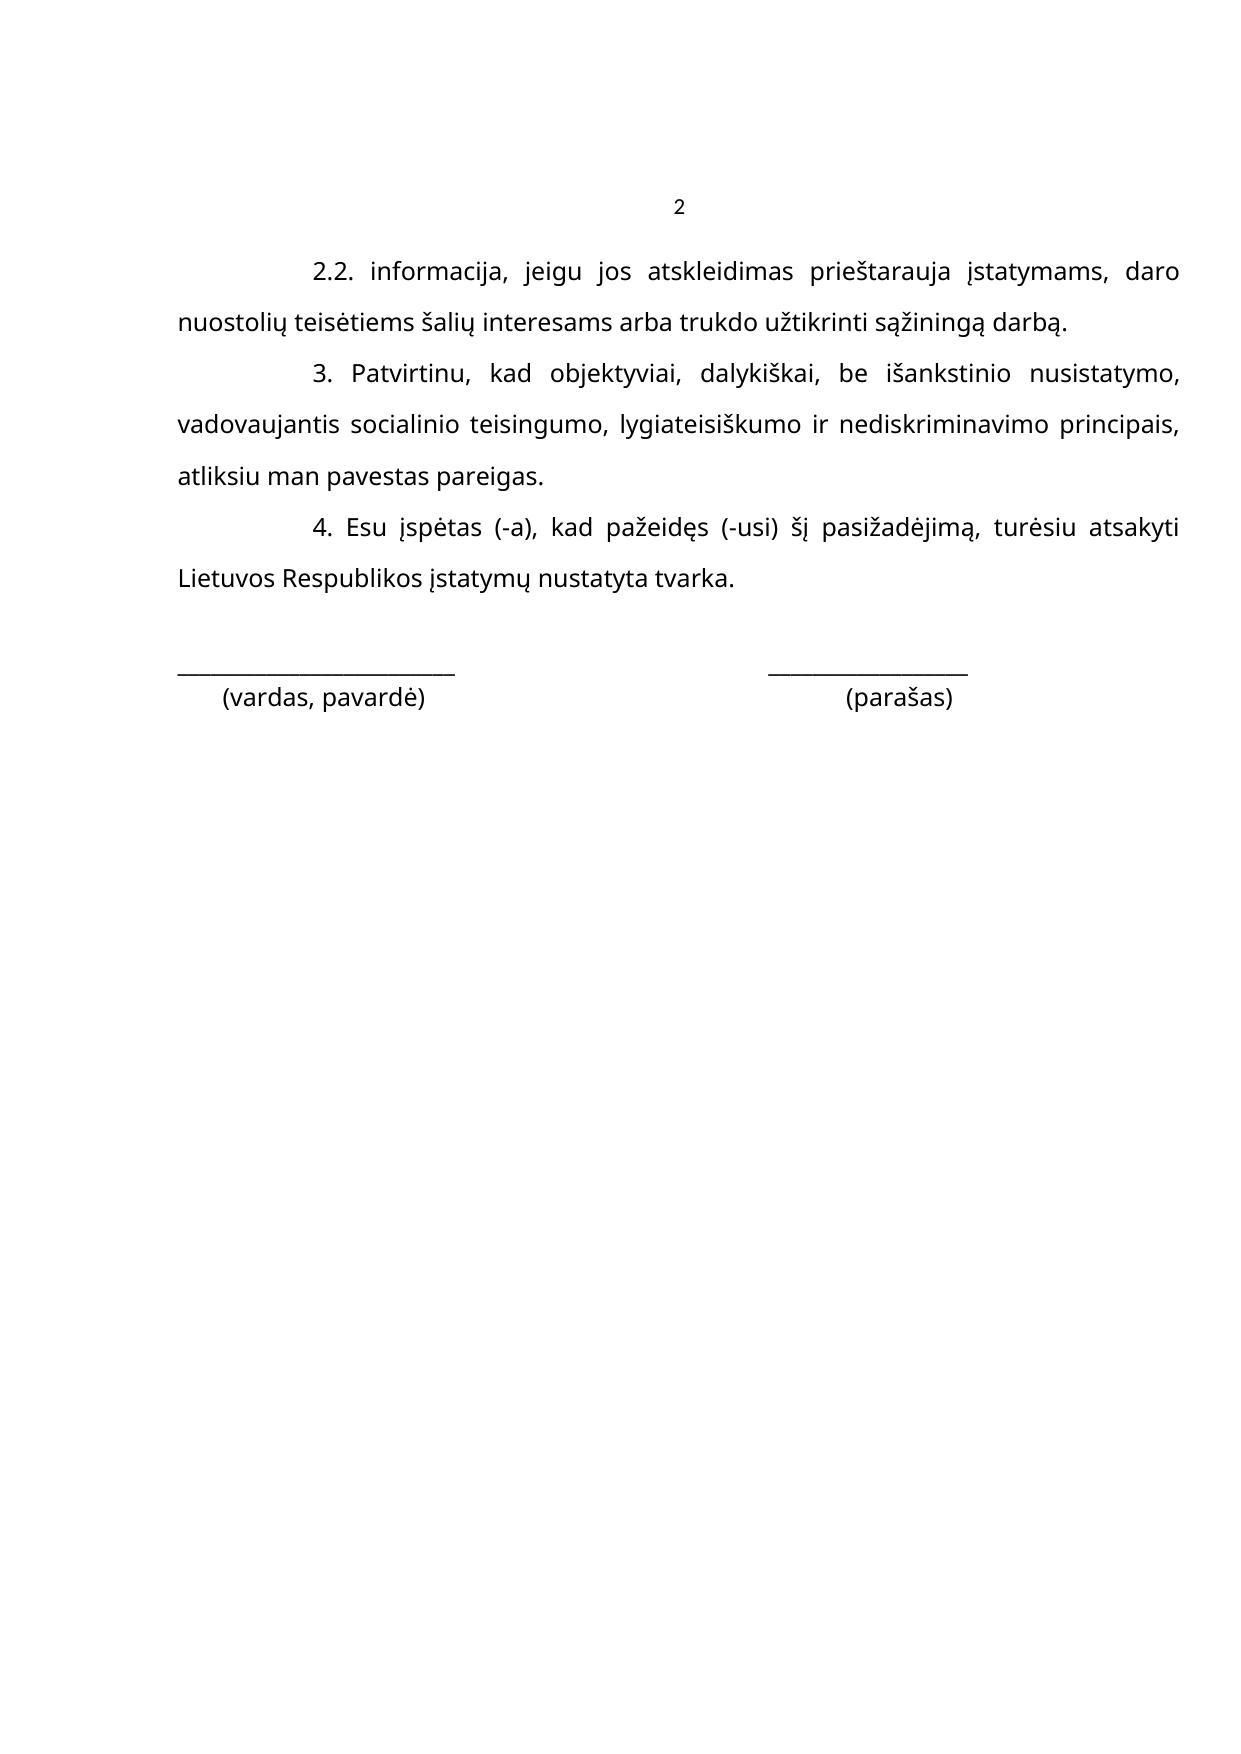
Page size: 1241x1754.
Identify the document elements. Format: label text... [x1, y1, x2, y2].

text 3. Patvirtinu, kad objektyviai, dalykiškai, be išankstinio nusistatymo, vadovaujantis socialinio teisingumo, lygiateisiškumo ir nediskriminavimo principais, atliksiu man pavestas pareigas. [177, 356, 1181, 492]
text (vardas, pavardė) (parašas) [177, 679, 1181, 713]
text 4. Esu įspėtas (-a), kad pažeidęs (-usi) šį pasižadėjimą, turėsiu atsakyti Lietuvos Respublikos įstatymų nustatyta tvarka. [177, 509, 1181, 594]
text 2.2. informacija, jeigu jos atskleidimas prieštarauja įstatymams, daro nuostolių teisėtiems šalių interesams arba trukdo užtikrinti sąžiningą darbą. [177, 254, 1181, 339]
text _________________________ __________________ [177, 645, 1181, 679]
